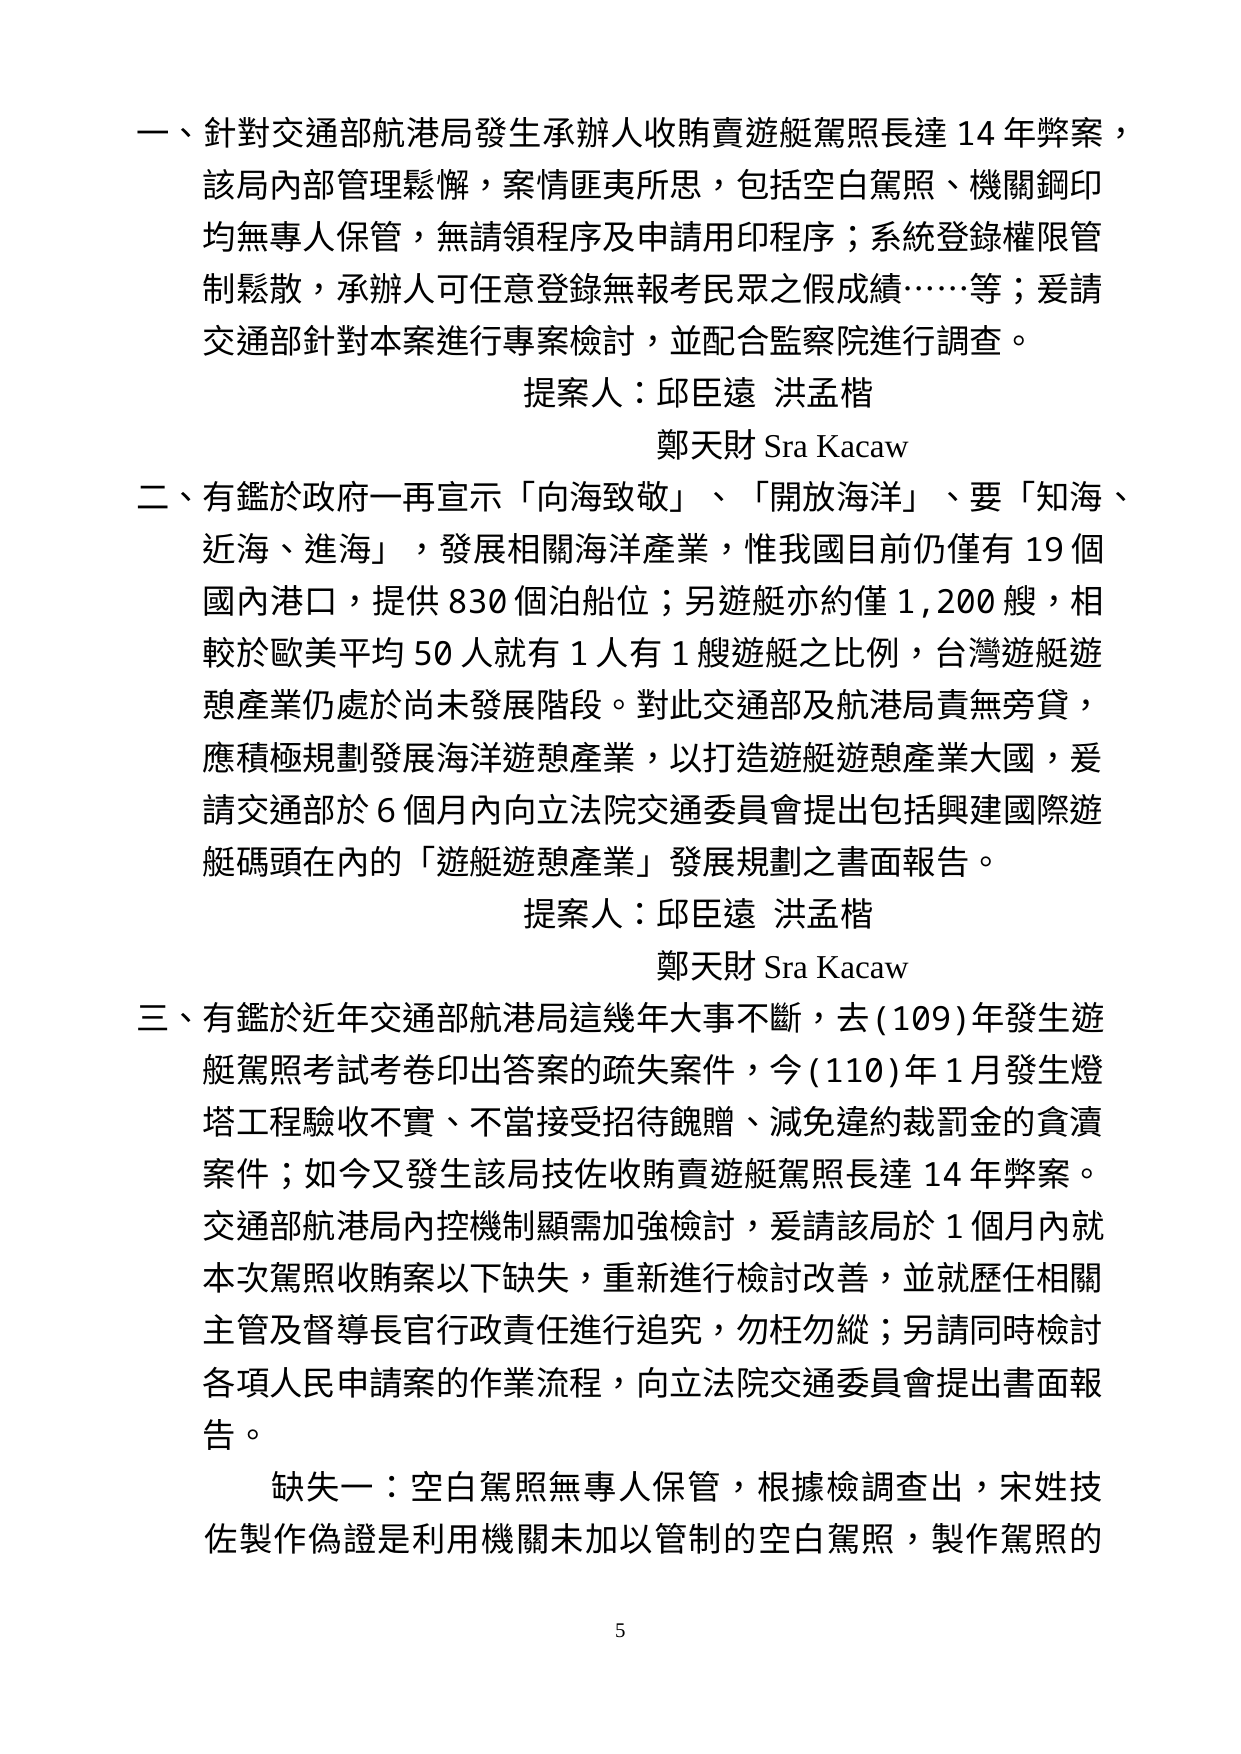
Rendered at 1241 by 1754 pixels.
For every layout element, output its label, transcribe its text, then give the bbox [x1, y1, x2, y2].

text 一、針對交通部航港局發生承辦人收賄賣遊艇駕照長達14年弊案，該局內部管理鬆懈，案情匪夷所思，包括空白駕照、機關鋼印均無專人保管，無請領程序及申請用印程序；系統登錄權限管制鬆散，承辦人可任意登錄無報考民眾之假成績……等；爰請交通部針對本案進行專案檢討，並配合監察院進行調查。 [136, 103, 1104, 364]
text 提案人：邱臣遠 洪孟楷 鄭天財Sra Kacaw [523, 364, 1117, 468]
text 提案人：邱臣遠 洪孟楷 鄭天財Sra Kacaw [523, 884, 1117, 989]
text 三、有鑑於近年交通部航港局這幾年大事不斷，去(109)年發生遊艇駕照考試考卷印出答案的疏失案件，今(110)年1月發生燈塔工程驗收不實、不當接受招待餽贈、減免違約裁罰金的貪瀆案件；如今又發生該局技佐收賄賣遊艇駕照長達14年弊案。交通部航港局內控機制顯需加強檢討，爰請該局於1個月內就本次駕照收賄案以下缺失，重新進行檢討改善，並就歷任相關主管及督導長官行政責任進行追究，勿枉勿縱；另請同時檢討各項人民申請案的作業流程，向立法院交通委員會提出書面報告。 [136, 989, 1104, 1457]
text 二、有鑑於政府一再宣示「向海致敬」、「開放海洋」、要「知海、近海、進海」，發展相關海洋產業，惟我國目前仍僅有19個國內港口，提供830個泊船位；另遊艇亦約僅1,200艘，相較於歐美平均50人就有1人有1艘遊艇之比例，台灣遊艇遊憩產業仍處於尚未發展階段。對此交通部及航港局責無旁貸，應積極規劃發展海洋遊憩產業，以打造遊艇遊憩產業大國，爰請交通部於6個月內向立法院交通委員會提出包括興建國際遊艇碼頭在內的「遊艇遊憩產業」發展規劃之書面報告。 [136, 468, 1104, 884]
text 缺失一：空白駕照無專人保管，根據檢調查出，宋姓技佐製作偽證是利用機關未加以管制的空白駕照，製作駕照的 [204, 1457, 1104, 1562]
